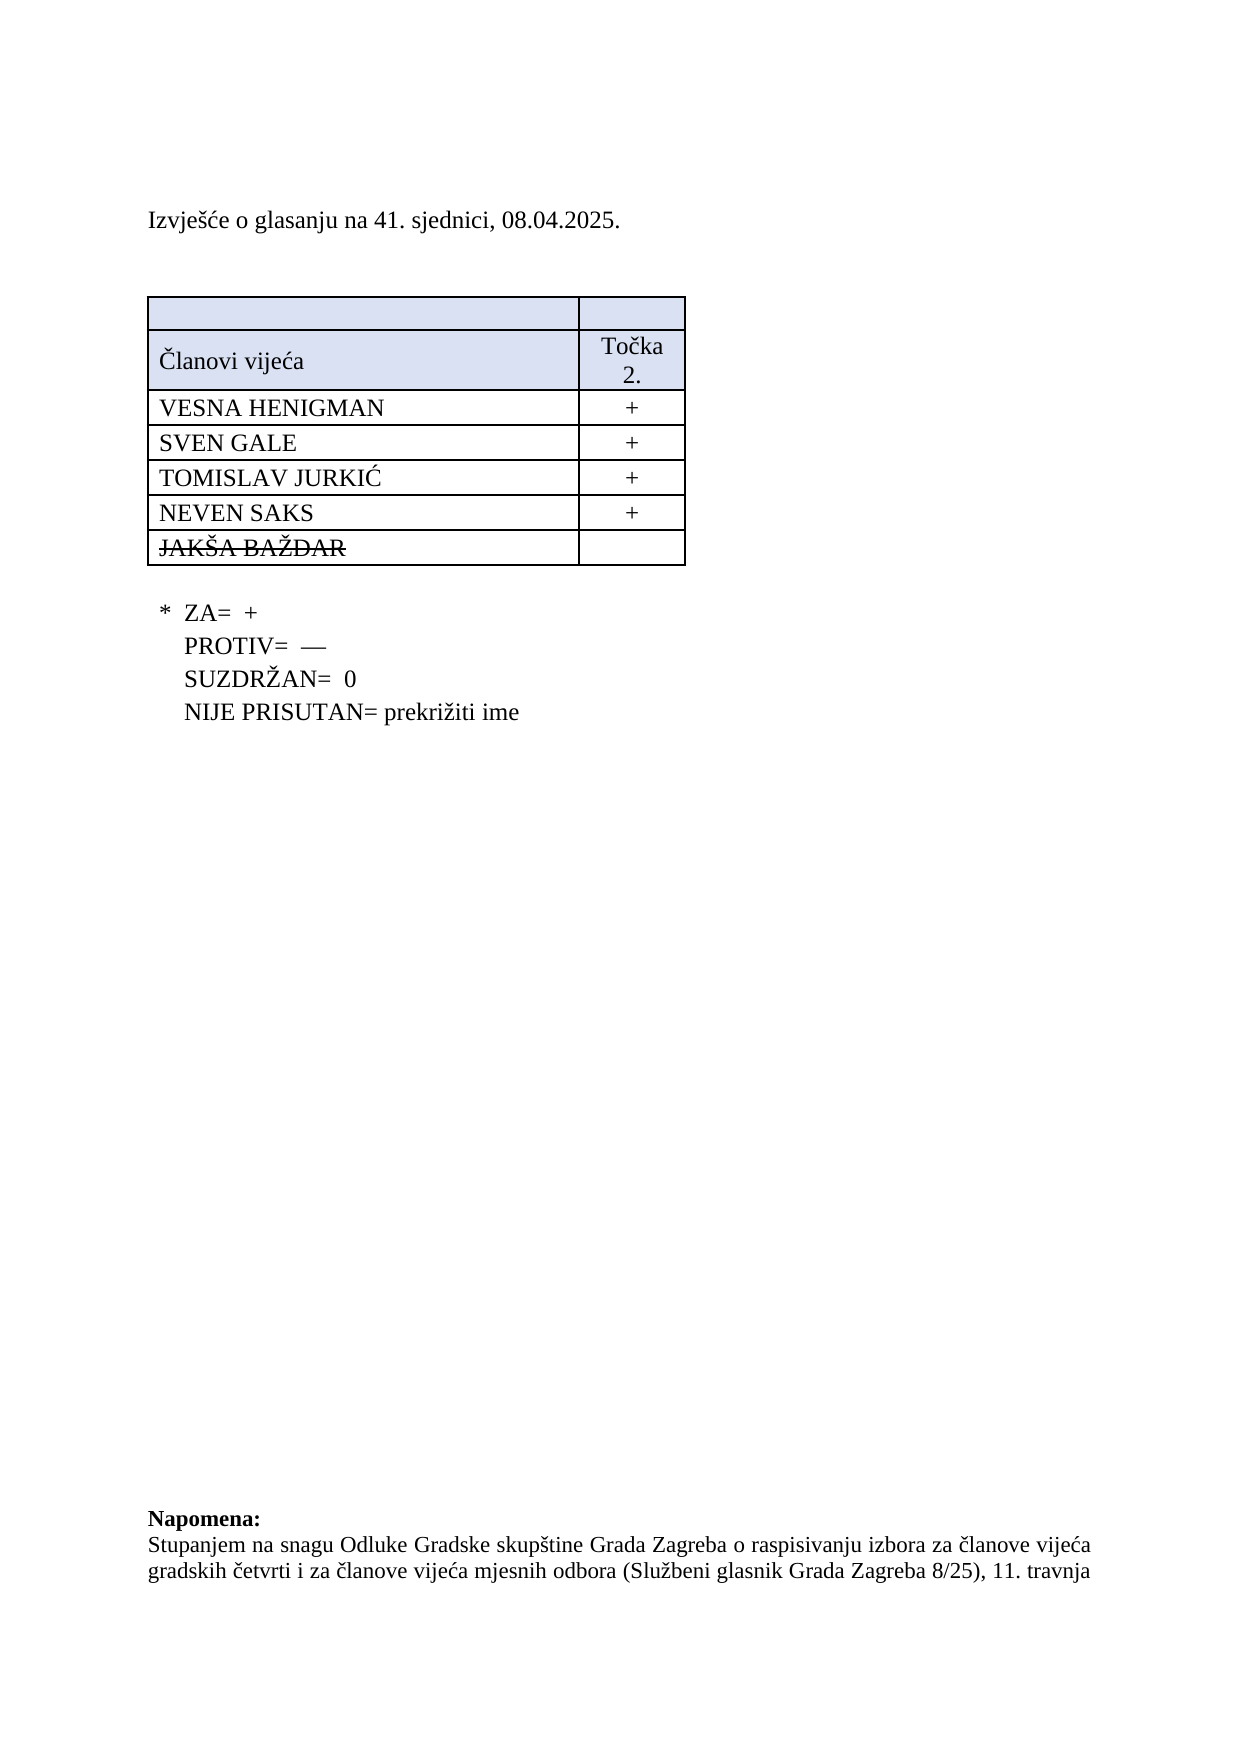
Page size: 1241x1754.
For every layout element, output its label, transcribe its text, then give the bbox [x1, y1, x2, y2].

table_header [579, 263, 685, 296]
table_cell VESNA HENIGMAN [149, 391, 578, 424]
text Stupanjem na snagu Odluke Gradske skupštine Grada Zagreba o raspisivanju izbora za članove vijeća gradskih četvrti i za članove vijeća mjesnih odbora (Službeni glasnik Grada Zagreba 8/25), 11. travnja [148, 1531, 1093, 1584]
table_cell [148, 566, 579, 595]
table_cell [579, 595, 685, 629]
table_cell Članovi vijeća [149, 331, 578, 389]
table_cell [579, 662, 685, 695]
text Izvješće o glasanju na 41. sjednici, 08.04.2025. [148, 205, 1093, 234]
table_cell + [580, 461, 684, 494]
table_cell + [580, 496, 684, 529]
table_cell [579, 566, 685, 595]
table_cell [580, 531, 684, 564]
table_cell NEVEN SAKS [149, 496, 578, 529]
table_cell [579, 629, 685, 662]
table_cell NIJE PRISUTAN= prekrižiti ime [148, 695, 579, 728]
table_cell TOMISLAV JURKIĆ [149, 461, 578, 494]
table_cell [579, 695, 685, 728]
table_cell * ZA= + [148, 595, 579, 629]
table_cell + [580, 426, 684, 459]
table_cell SUZDRŽAN= 0 [148, 662, 579, 695]
text Napomena: [148, 1504, 1093, 1531]
table_cell PROTIV= — [148, 629, 579, 662]
table_cell SVEN GALE [149, 426, 578, 459]
table_header [148, 263, 579, 296]
table_cell [149, 298, 578, 329]
table_cell [580, 298, 684, 329]
table_cell + [580, 391, 684, 424]
table_cell Točka 2. [580, 331, 684, 389]
table_cell JAKŠA BAŽDAR [149, 531, 578, 564]
